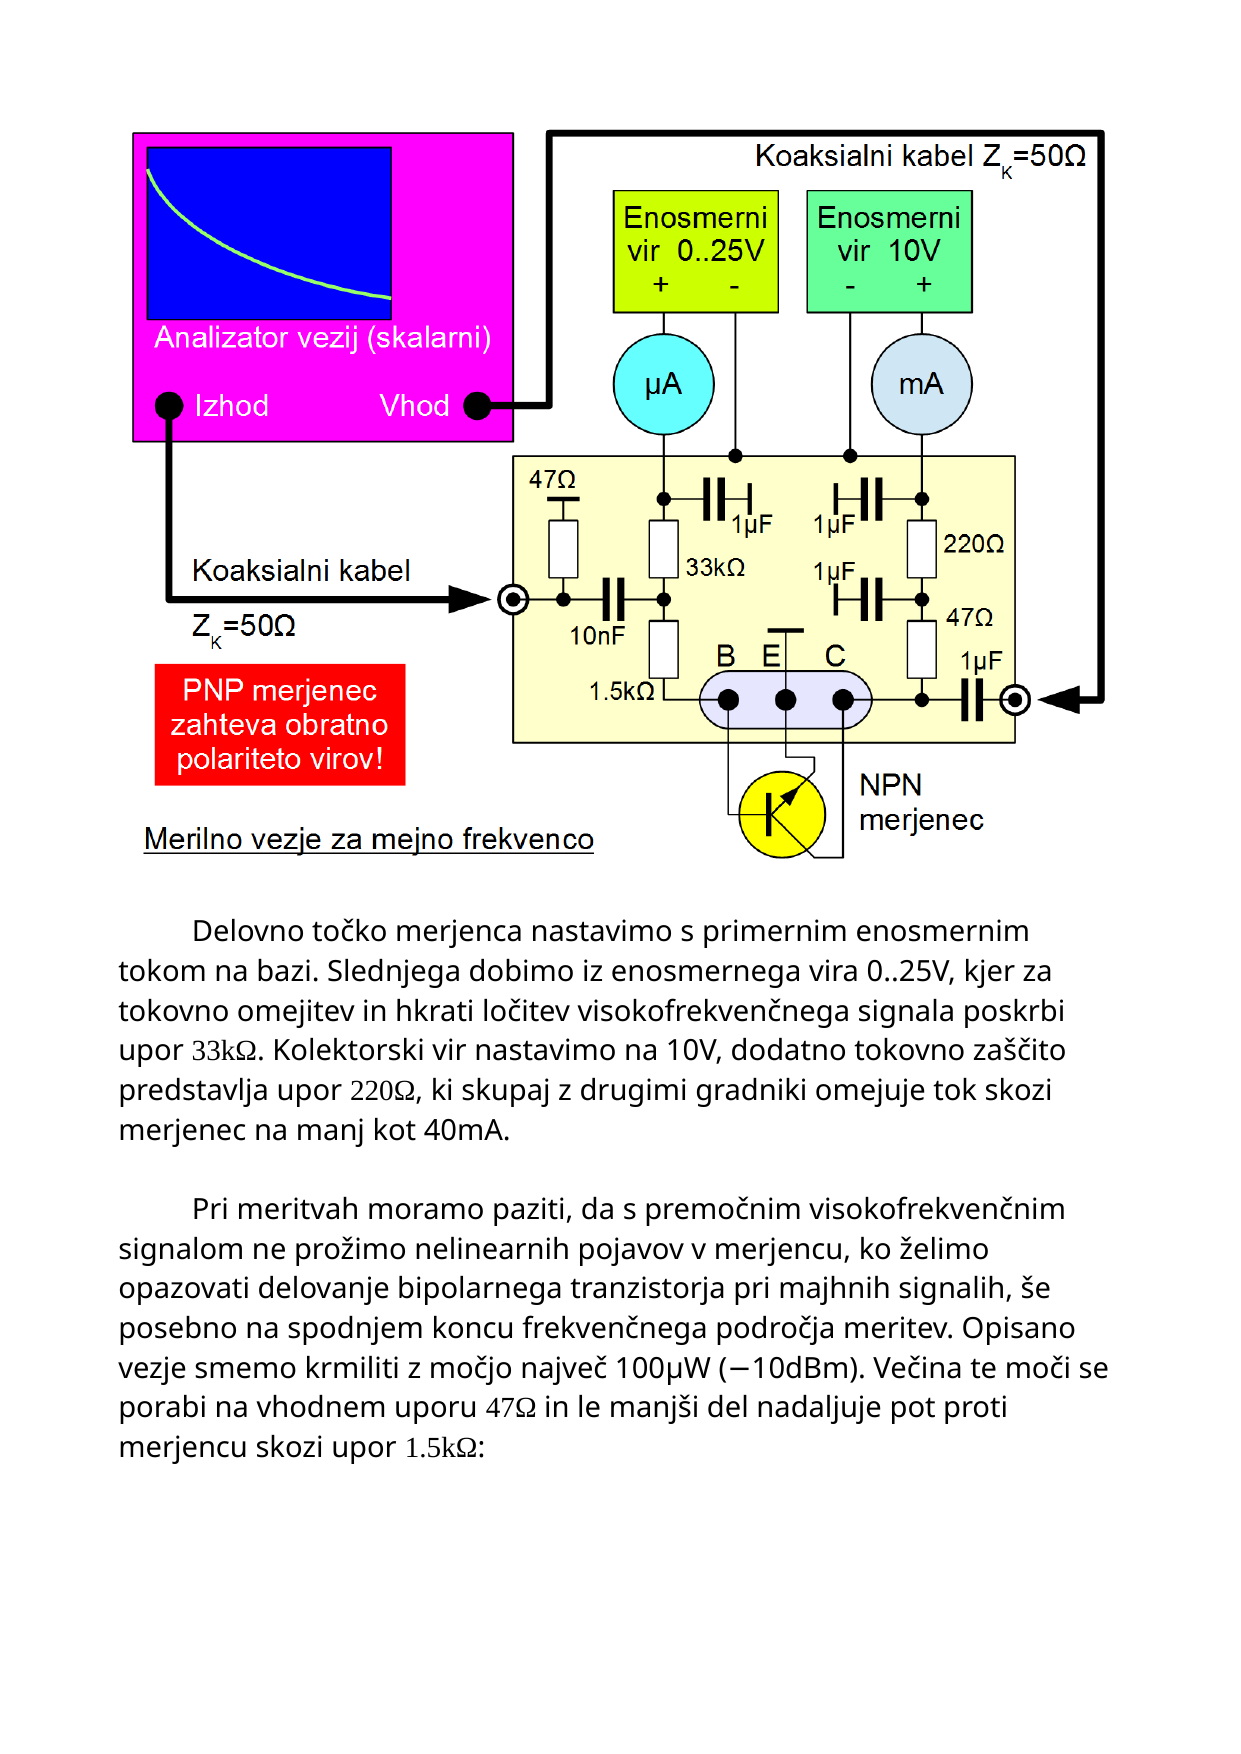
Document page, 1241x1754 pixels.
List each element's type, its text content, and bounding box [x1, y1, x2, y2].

text Pri meritvah moramo paziti, da s premočnim visokofrekvenčnim signalom ne prožimo nelinearnih pojavov v merjencu, ko želimo opazovati delovanje bipolarnega tranzistorja pri majhnih signalih, še posebno na spodnjem koncu frekvenčnega področja meritev. Opisano vezje smemo krmiliti z močjo največ 100μW (−10dBm). Večina te moči se porabi na vhodnem uporu 47Ω in le manjši del nadaljuje pot proti merjencu skozi upor 1.5kΩ: [118, 1188, 1122, 1466]
text Delovno točko merjenca nastavimo s primernim enosmernim tokom na bazi. Slednjega dobimo iz enosmernega vira 0..25V, kjer za tokovno omejitev in hkrati ločitev visokofrekvenčnega signala poskrbi upor 33kΩ. Kolektorski vir nastavimo na 10V, dodatno tokovno zaščito predstavlja upor 220Ω, ki skupaj z drugimi gradniki omejuje tok skozi merjenec na manj kot 40mA. [118, 911, 1122, 1149]
picture [118, 118, 1122, 871]
